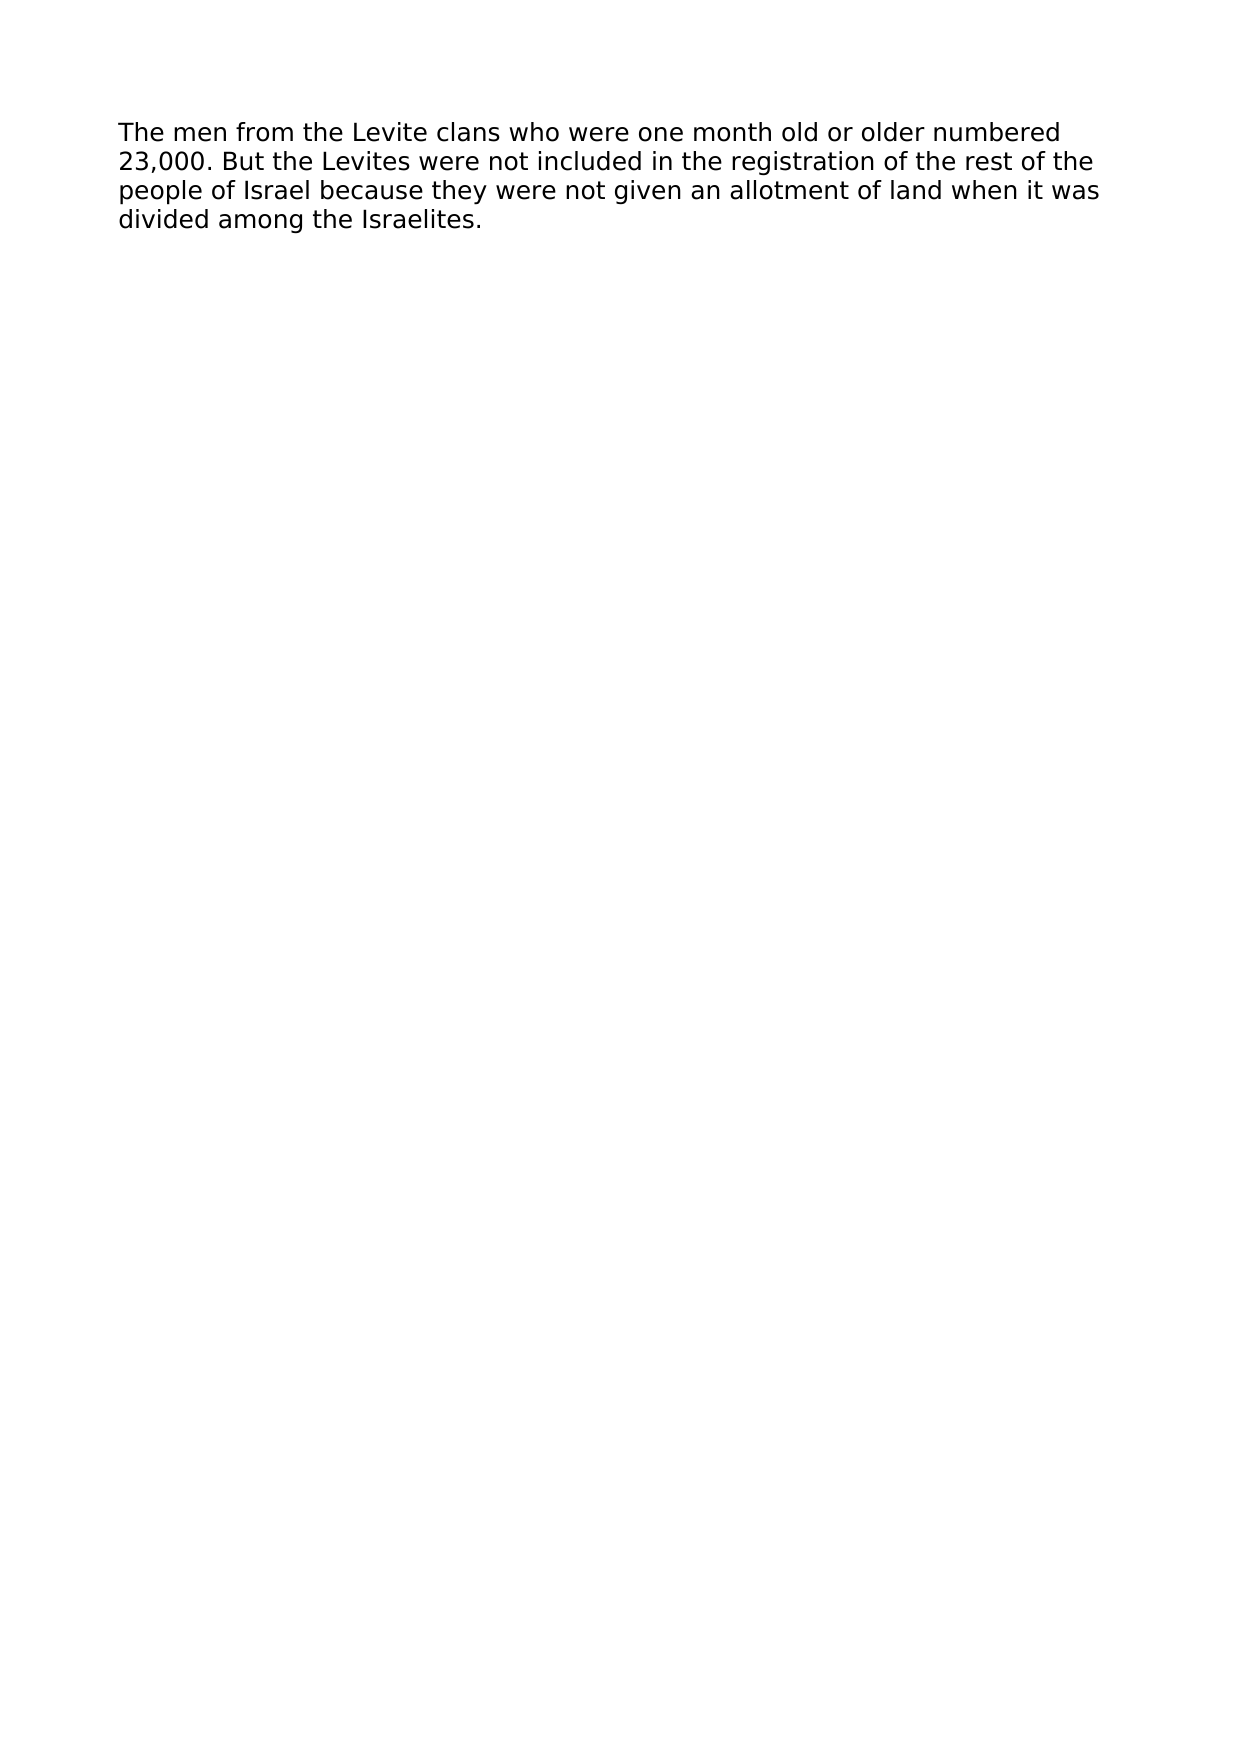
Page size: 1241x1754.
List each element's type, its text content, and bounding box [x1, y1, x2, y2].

text The men from the Levite clans who were one month old or older numbered 23,000. But the Levites were not included in the registration of the rest of the people of Israel because they were not given an allotment of land when it was divided among the Israelites. [118, 118, 1122, 235]
